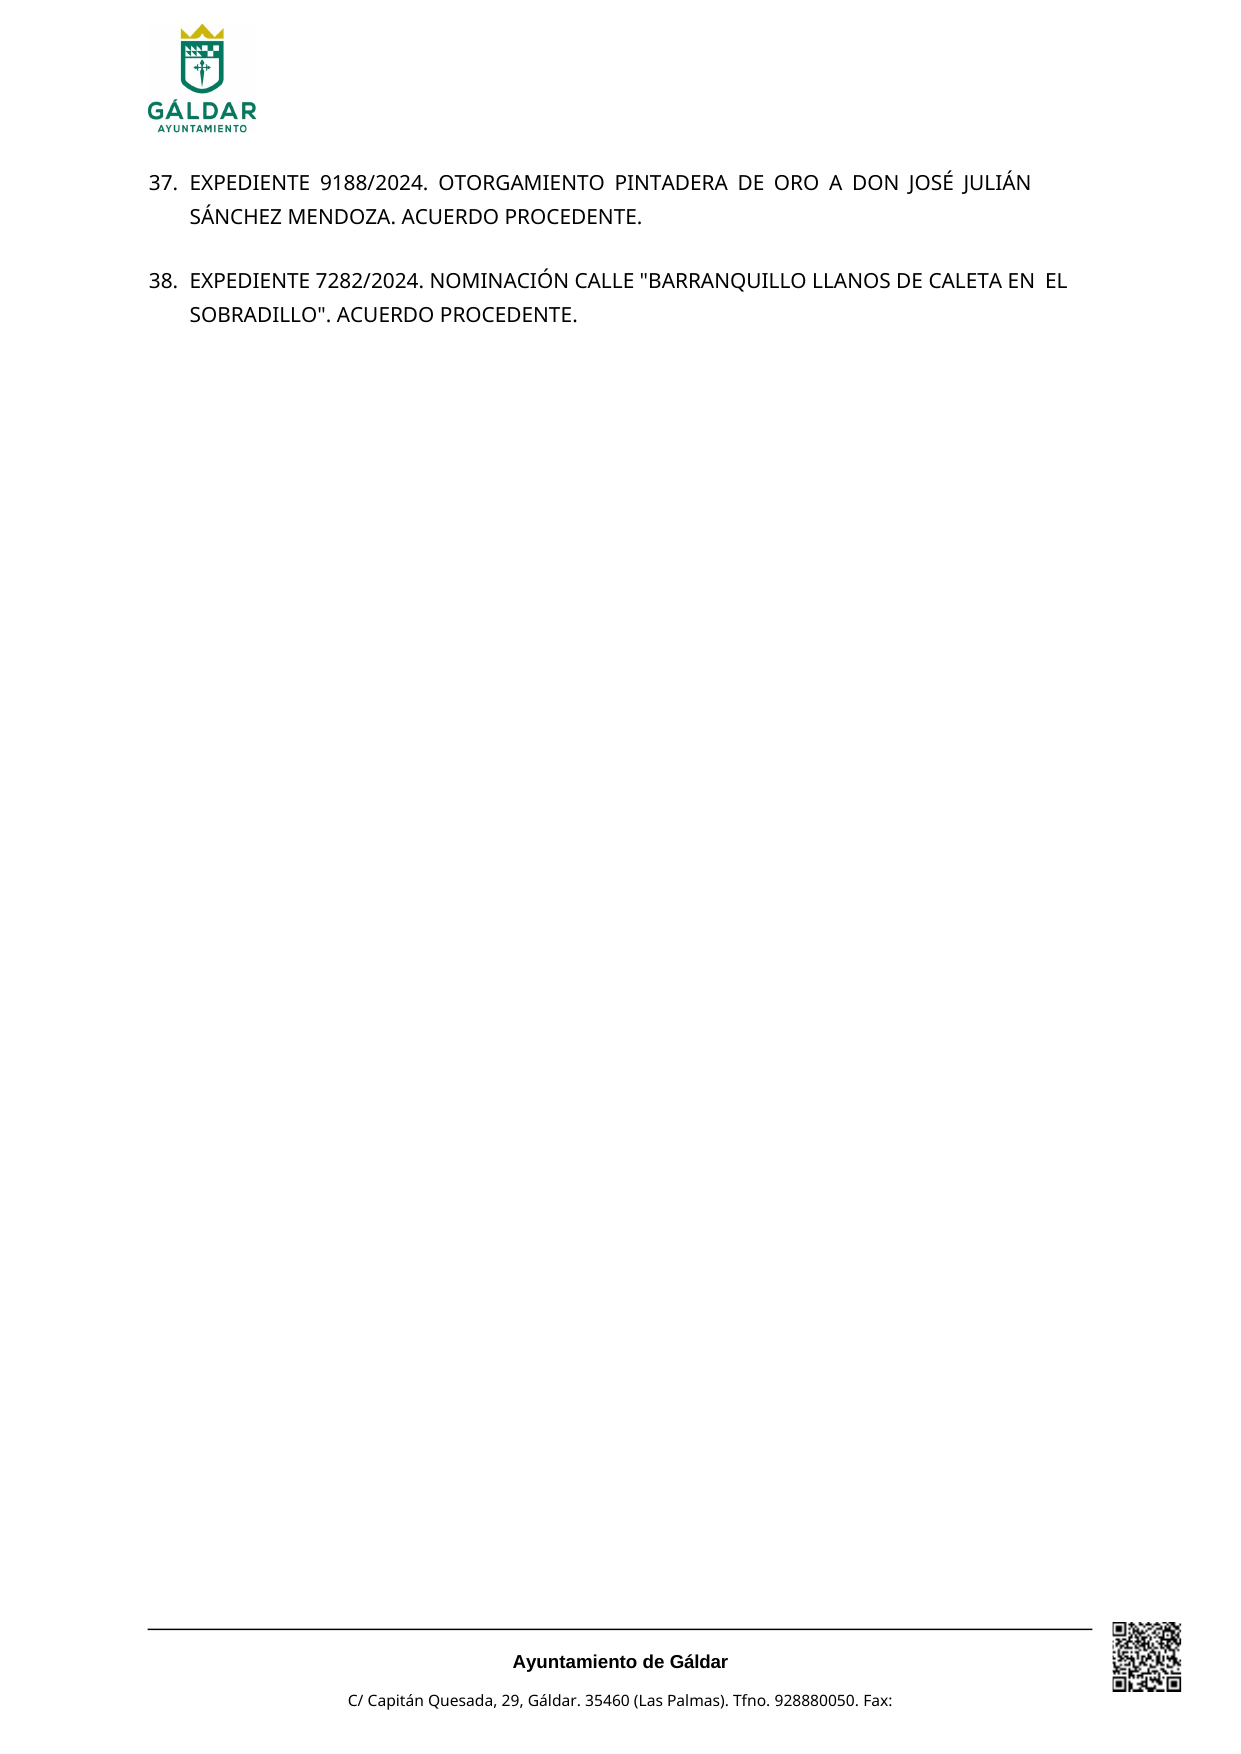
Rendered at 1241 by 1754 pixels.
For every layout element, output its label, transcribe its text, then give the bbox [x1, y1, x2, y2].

list EXPEDIENTE 7282/2024. NOMINACIÓN CALLE "BARRANQUILLO LLANOS DE CALETA EN EL SOBRADILLO". ACUERDO PROCEDENTE. [149, 266, 1093, 329]
picture [1112, 1622, 1182, 1692]
list EXPEDIENTE 9188/2024. OTORGAMIENTO PINTADERA DE ORO A DON JOSÉ JULIÁN SÁNCHEZ MENDOZA. ACUERDO PROCEDENTE. [149, 168, 1093, 231]
picture [147, 23, 257, 133]
